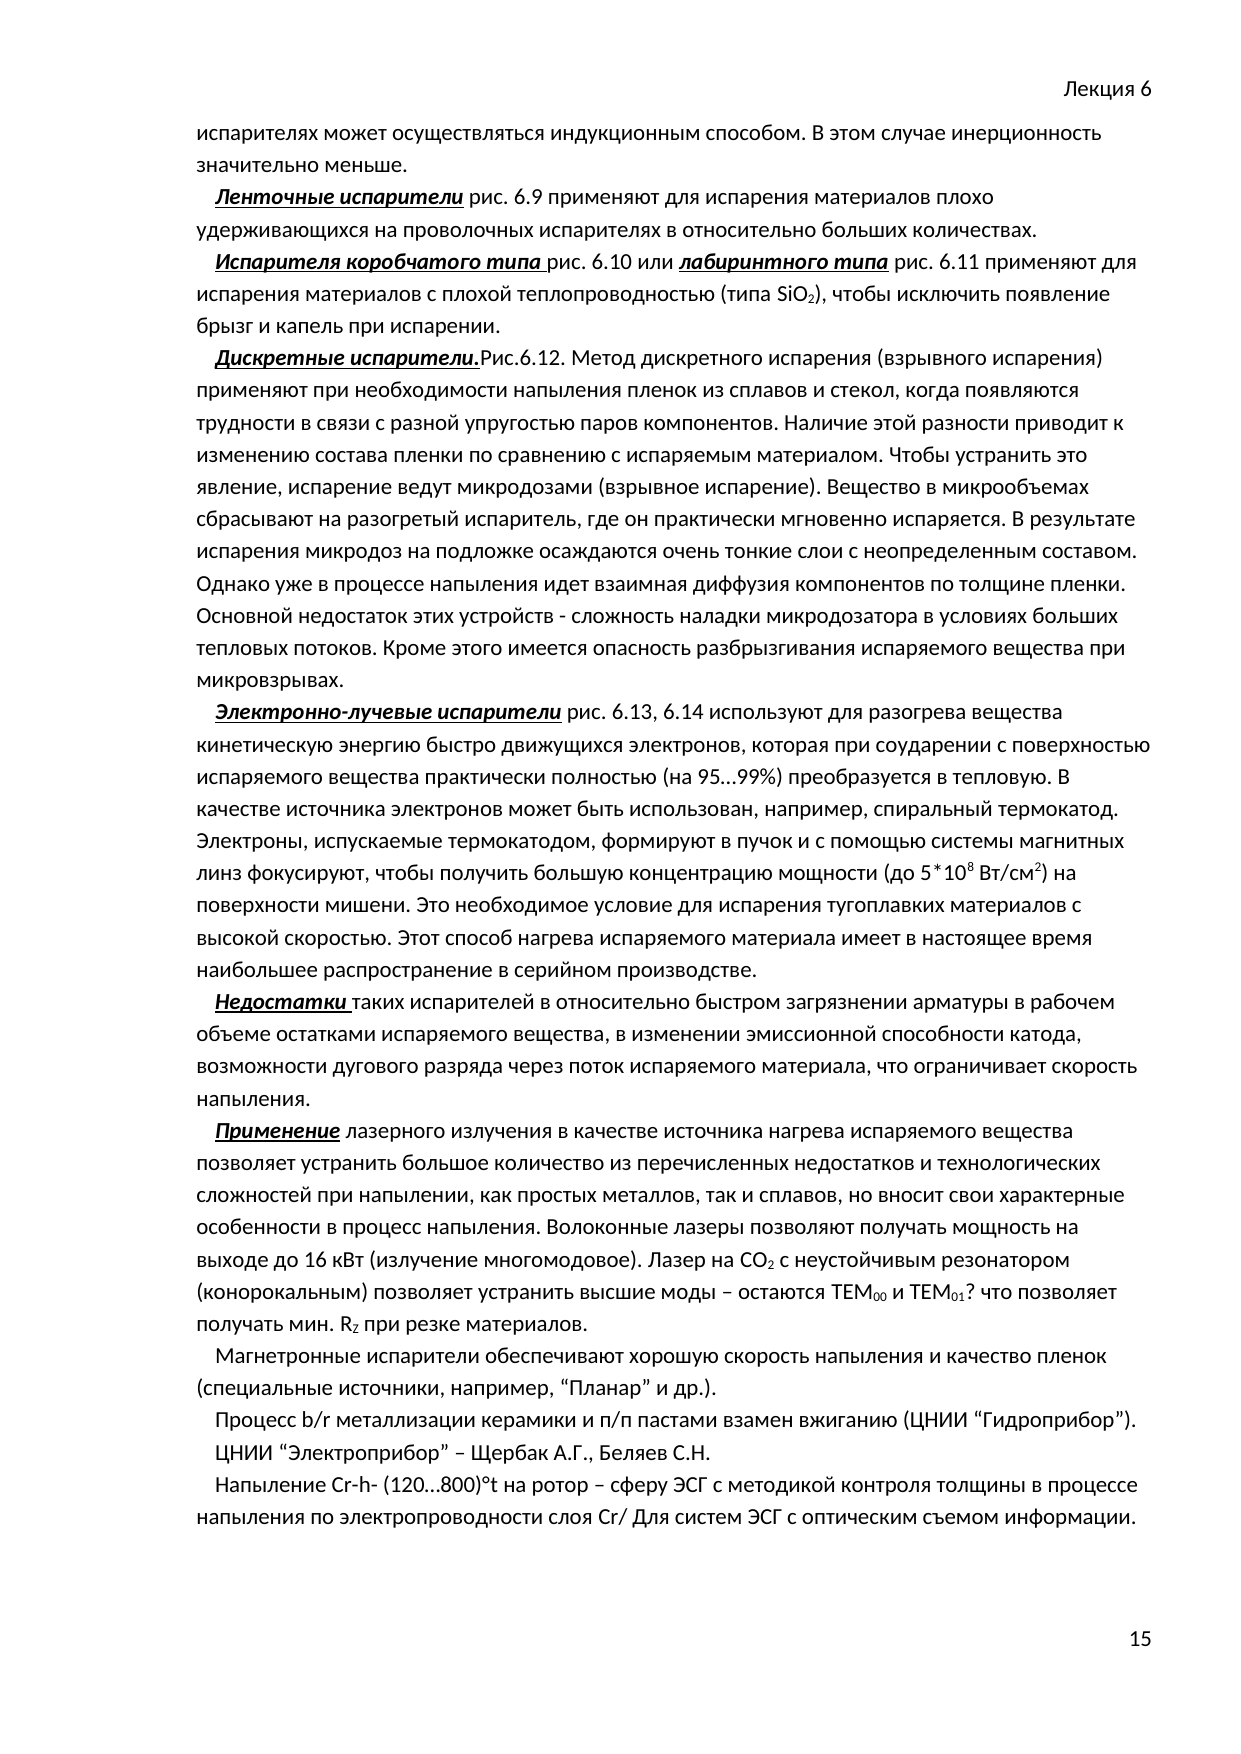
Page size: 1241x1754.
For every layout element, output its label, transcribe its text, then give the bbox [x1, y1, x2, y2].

text Напыление Cr-h- (120…800)°t на ротор – сферу ЭСГ с методикой контроля толщины в процессе напыления по электропроводности слоя Cr/ Для систем ЭСГ с оптическим съемом информации. [196, 1470, 1152, 1530]
text Магнетронные испарители обеспечивают хорошую скорость напыления и качество пленок (специальные источники, например, “Планар” и др.). [196, 1341, 1152, 1401]
text Электронно-лучевые испарители рис. 6.13, 6.14 используют для разогрева вещества кинетическую энергию быстро движущихся электронов, которая при соударении с поверхностью испаряемого вещества практически полностью (на 95…99%) преобразуется в тепловую. В качестве источника электронов может быть использован, например, спиральный термокатод. Электроны, испускаемые термокатодом, формируют в пучок и с помощью системы магнитных линз фокусируют, чтобы получить большую концентрацию мощности (до 5*108 Вт/см2) на поверхности мишени. Это необходимое условие для испарения тугоплавких материалов с высокой скоростью. Этот способ нагрева испаряемого материала имеет в настоящее время наибольшее распространение в серийном производстве. [196, 697, 1152, 983]
text ЦНИИ “Электроприбор” – Щербак А.Г., Беляев С.Н. [196, 1438, 1152, 1466]
text Ленточные испарители рис. 6.9 применяют для испарения материалов плохо удерживающихся на проволочных испарителях в относительно больших количествах. [196, 182, 1152, 243]
text Дискретные испарители.Рис.6.12. Метод дискретного испарения (взрывного испарения) применяют при необходимости напыления пленок из сплавов и стекол, когда появляются трудности в связи с разной упругостью паров компонентов. Наличие этой разности приводит к изменению состава пленки по сравнению с испаряемым материалом. Чтобы устранить это явление, испарение ведут микродозами (взрывное испарение). Вещество в микрообъемах сбрасывают на разогретый испаритель, где он практически мгновенно испаряется. В результате испарения микродоз на подложке осаждаются очень тонкие слои с неопределенным составом. Однако уже в процессе напыления идет взаимная диффузия компонентов по толщине пленки. Основной недостаток этих устройств - сложность наладки микродозатора в условиях больших тепловых потоков. Кроме этого имеется опасность разбрызгивания испаряемого вещества при микровзрывах. [196, 343, 1152, 693]
text Применение лазерного излучения в качестве источника нагрева испаряемого вещества позволяет устранить большое количество из перечисленных недостатков и технологических сложностей при напылении, как простых металлов, так и сплавов, но вносит свои характерные особенности в процесс напыления. Волоконные лазеры позволяют получать мощность на выходе до 16 кВт (излучение многомодовое). Лазер на CO2 с неустойчивым резонатором (конорокальным) позволяет устранить высшие моды – остаются TEM00 и TEM01? что позволяет получать мин. RZ при резке материалов. [196, 1116, 1152, 1337]
text испарителях может осуществляться индукционным способом. В этом случае инерционность значительно меньше. [196, 118, 1152, 178]
text Недостатки таких испарителей в относительно быстром загрязнении арматуры в рабочем объеме остатками испаряемого вещества, в изменении эмиссионной способности катода, возможности дугового разряда через поток испаряемого материала, что ограничивает скорость напыления. [196, 987, 1152, 1112]
text Процесс b/r металлизации керамики и п/п пастами взамен вжиганию (ЦНИИ “Гидроприбор”). [196, 1406, 1152, 1434]
text Испарителя коробчатого типа рис. 6.10 или лабиринтного типа рис. 6.11 применяют для испарения материалов с плохой теплопроводностью (типа SiO2), чтобы исключить появление брызг и капель при испарении. [196, 247, 1152, 339]
